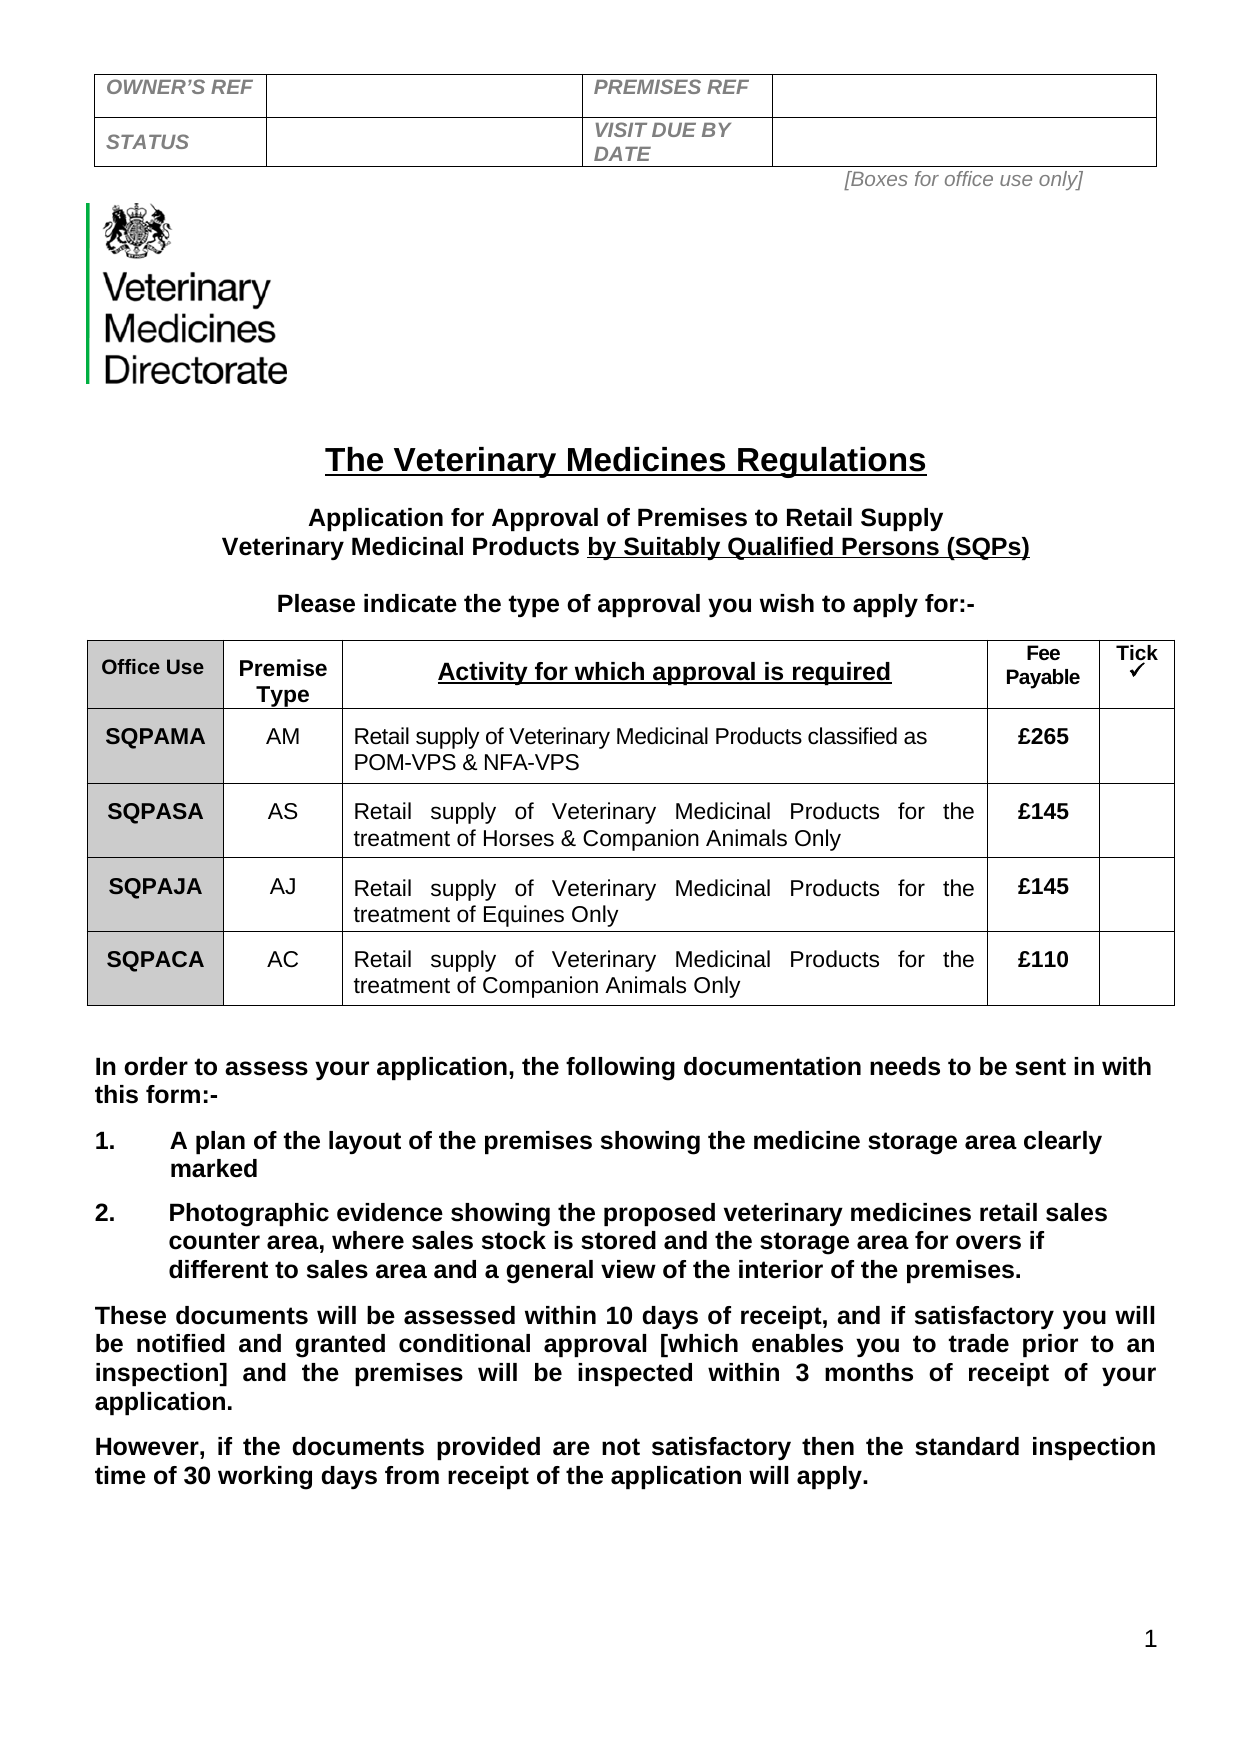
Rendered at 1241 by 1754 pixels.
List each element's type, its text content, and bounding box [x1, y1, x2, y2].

table_header PREMISES REF [583, 75, 772, 117]
table_cell SQPASA [88, 784, 223, 857]
table_header OWNER’S REF [95, 75, 266, 117]
table_header [267, 75, 582, 117]
table_cell [267, 118, 582, 166]
table_cell [1100, 709, 1174, 783]
table_header [773, 75, 1156, 117]
text different to sales area and a general view of the interior of the premises. [94, 1255, 1157, 1284]
table_cell AS [224, 784, 342, 857]
table_cell AM [224, 709, 342, 783]
table_cell [773, 118, 1156, 166]
text 2. Photographic evidence showing the proposed veterinary medicines retail sales [94, 1198, 1157, 1226]
text 1. A plan of the layout of the premises showing the medicine storage area clearly [94, 1126, 1157, 1154]
table_cell Retail supply of Veterinary Medicinal Products for the treatment of Companion Animals Only [343, 932, 987, 1005]
text [Boxes for office use only] [844, 167, 1157, 191]
table_cell VISIT DUE BY DATE [583, 118, 772, 166]
table_cell [1100, 858, 1174, 931]
title Veterinary Medicinal Products by Suitably Qualified Persons (SQPs) [94, 532, 1157, 560]
table_header Activity for which approval is required [343, 641, 987, 708]
table_cell SQPAJA [88, 858, 223, 931]
text Please indicate the type of approval you wish to apply for:- [94, 589, 1157, 618]
table_cell [1100, 784, 1174, 857]
table_cell £145 [988, 784, 1099, 857]
table_cell [1100, 932, 1174, 1005]
title The Veterinary Medicines Regulations [94, 441, 1157, 479]
table_header Office Use [88, 641, 223, 708]
table_cell AJ [224, 858, 342, 931]
text marked [94, 1154, 1157, 1183]
table_cell SQPAMA [88, 709, 223, 783]
table_cell STATUS [95, 118, 266, 166]
text In order to assess your application, the following documentation needs to be sent in with this form:- [94, 1051, 1157, 1109]
table_header Premise Type [224, 641, 342, 708]
table_cell Retail supply of Veterinary Medicinal Products for the treatment of Equines Only [343, 858, 987, 931]
table_cell Retail supply of Veterinary Medicinal Products for the treatment of Horses & Companion Animals Only [343, 784, 987, 857]
table_cell SQPACA [88, 932, 223, 1005]
table_header Tick  [1100, 641, 1174, 708]
table_cell Retail supply of Veterinary Medicinal Products classified as POM-VPS & NFA-VPS [343, 709, 987, 783]
title Application for Approval of Premises to Retail Supply [94, 503, 1157, 532]
text counter area, where sales stock is stored and the storage area for overs if [94, 1226, 1157, 1255]
table_header Fee Payable [988, 641, 1099, 708]
text These documents will be assessed within 10 days of receipt, and if satisfactory you will be notified and granted conditional approval [which enables you to trade prior to an inspection] and the premises will be inspected within 3 months of receipt of your application. [94, 1301, 1157, 1416]
table_cell £110 [988, 932, 1099, 1005]
text However, if the documents provided are not satisfactory then the standard inspection time of 30 working days from receipt of the application will apply. [94, 1432, 1157, 1490]
table_cell AC [224, 932, 342, 1005]
table_cell £145 [988, 858, 1099, 931]
table_cell £265 [988, 709, 1099, 783]
